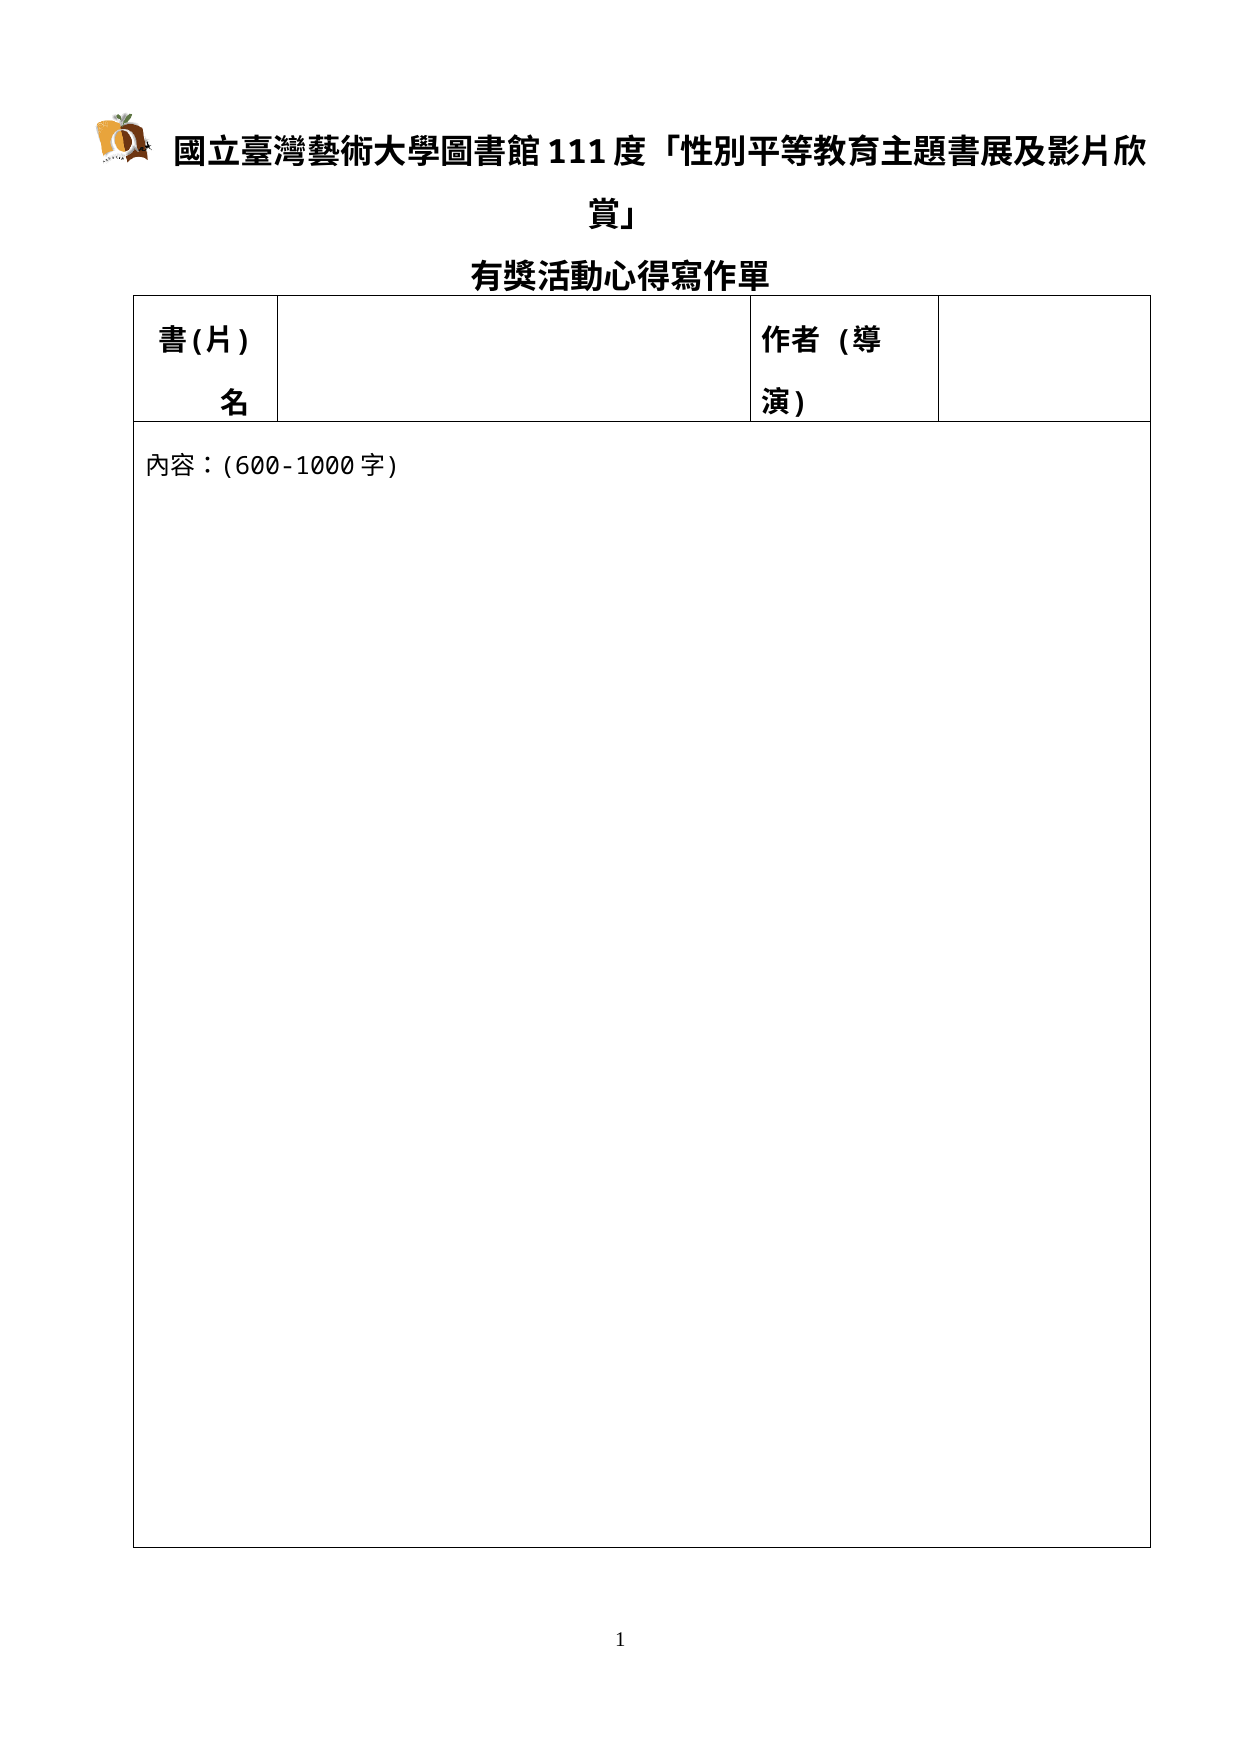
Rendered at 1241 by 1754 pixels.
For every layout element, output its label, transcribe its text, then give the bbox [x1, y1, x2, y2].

table_header 書(片)名 [134, 296, 277, 421]
table_header [278, 296, 750, 421]
text 有獎活動心得寫作單 [89, 233, 1152, 295]
text 國立臺灣藝術大學圖書館111度「性別平等教育主題書展及影片欣賞」 [89, 108, 1152, 233]
table_cell 內容：(600-1000字) [134, 422, 1150, 1547]
table_header [939, 296, 1150, 421]
table_header 作者 (導演) [751, 296, 938, 421]
